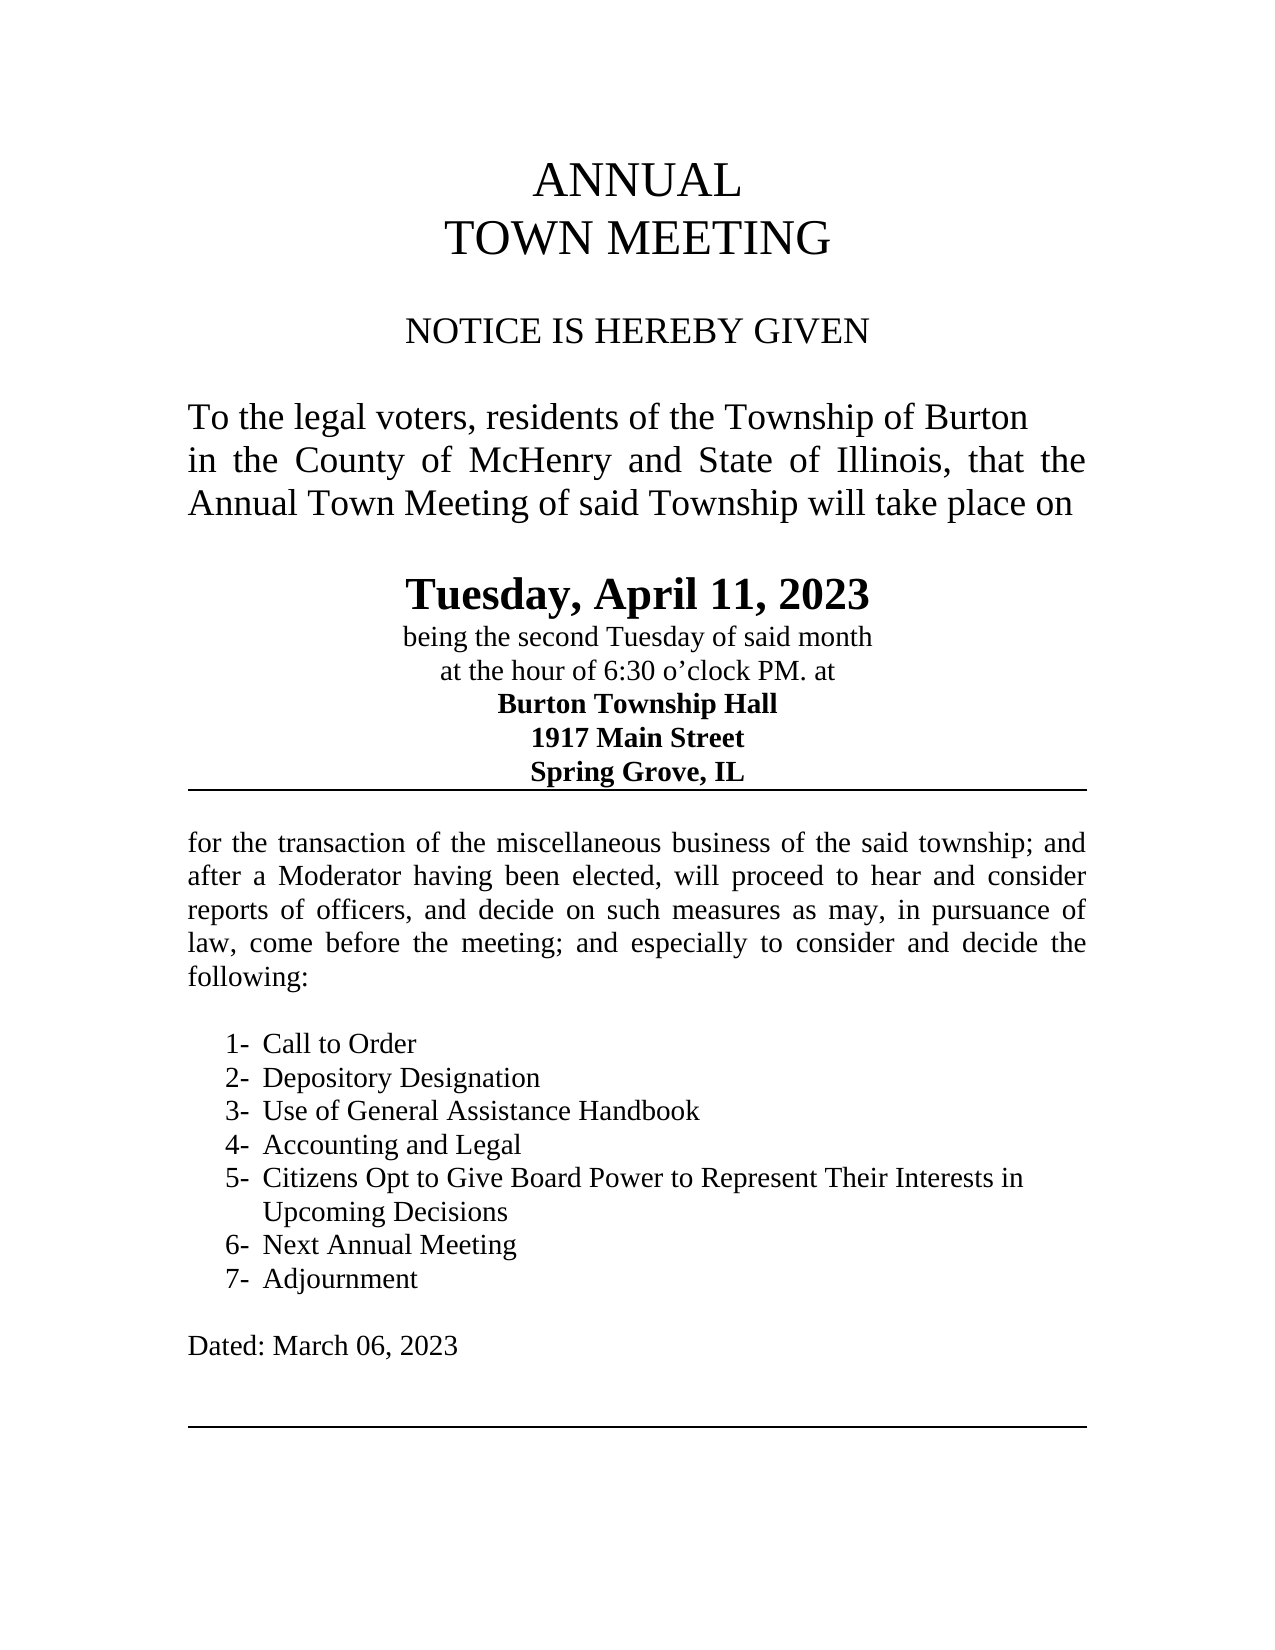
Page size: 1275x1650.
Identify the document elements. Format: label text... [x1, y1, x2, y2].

text 1917 Main Street [187, 720, 1087, 754]
text Dated: March 06, 2023 [187, 1328, 1087, 1428]
text for the transaction of the miscellaneous business of the said township; and after a Moderator having been elected, will proceed to hear and consider reports of officers, and decide on such measures as may, in pursuance of law, come before the meeting; and especially to consider and decide the following: [187, 825, 1087, 993]
list Accounting and Legal [225, 1127, 1087, 1160]
list Call to Order [225, 1026, 1087, 1060]
list Adjournment [225, 1261, 1087, 1294]
text at the hour of 6:30 o’clock PM. at [187, 653, 1087, 687]
text NOTICE IS HEREBY GIVEN [187, 308, 1087, 351]
subtitle Tuesday, April 11, 2023 [187, 567, 1087, 619]
list Next Annual Meeting [225, 1227, 1087, 1261]
text in the County of McHenry and State of Illinois, that the Annual Town Meeting of said Township will take place on [187, 437, 1087, 524]
text To the legal voters, residents of the Township of Burton [187, 394, 1087, 437]
list Depository Designation [225, 1060, 1087, 1093]
text Burton Township Hall [187, 687, 1087, 720]
text being the second Tuesday of said month [187, 619, 1087, 653]
text Spring Grove, IL [187, 754, 1087, 791]
subtitle ANNUAL [187, 150, 1087, 207]
list Citizens Opt to Give Board Power to Represent Their Interests in Upcoming Decisions [225, 1160, 1087, 1227]
subtitle TOWN MEETING [187, 207, 1087, 265]
list Use of General Assistance Handbook [225, 1093, 1087, 1127]
